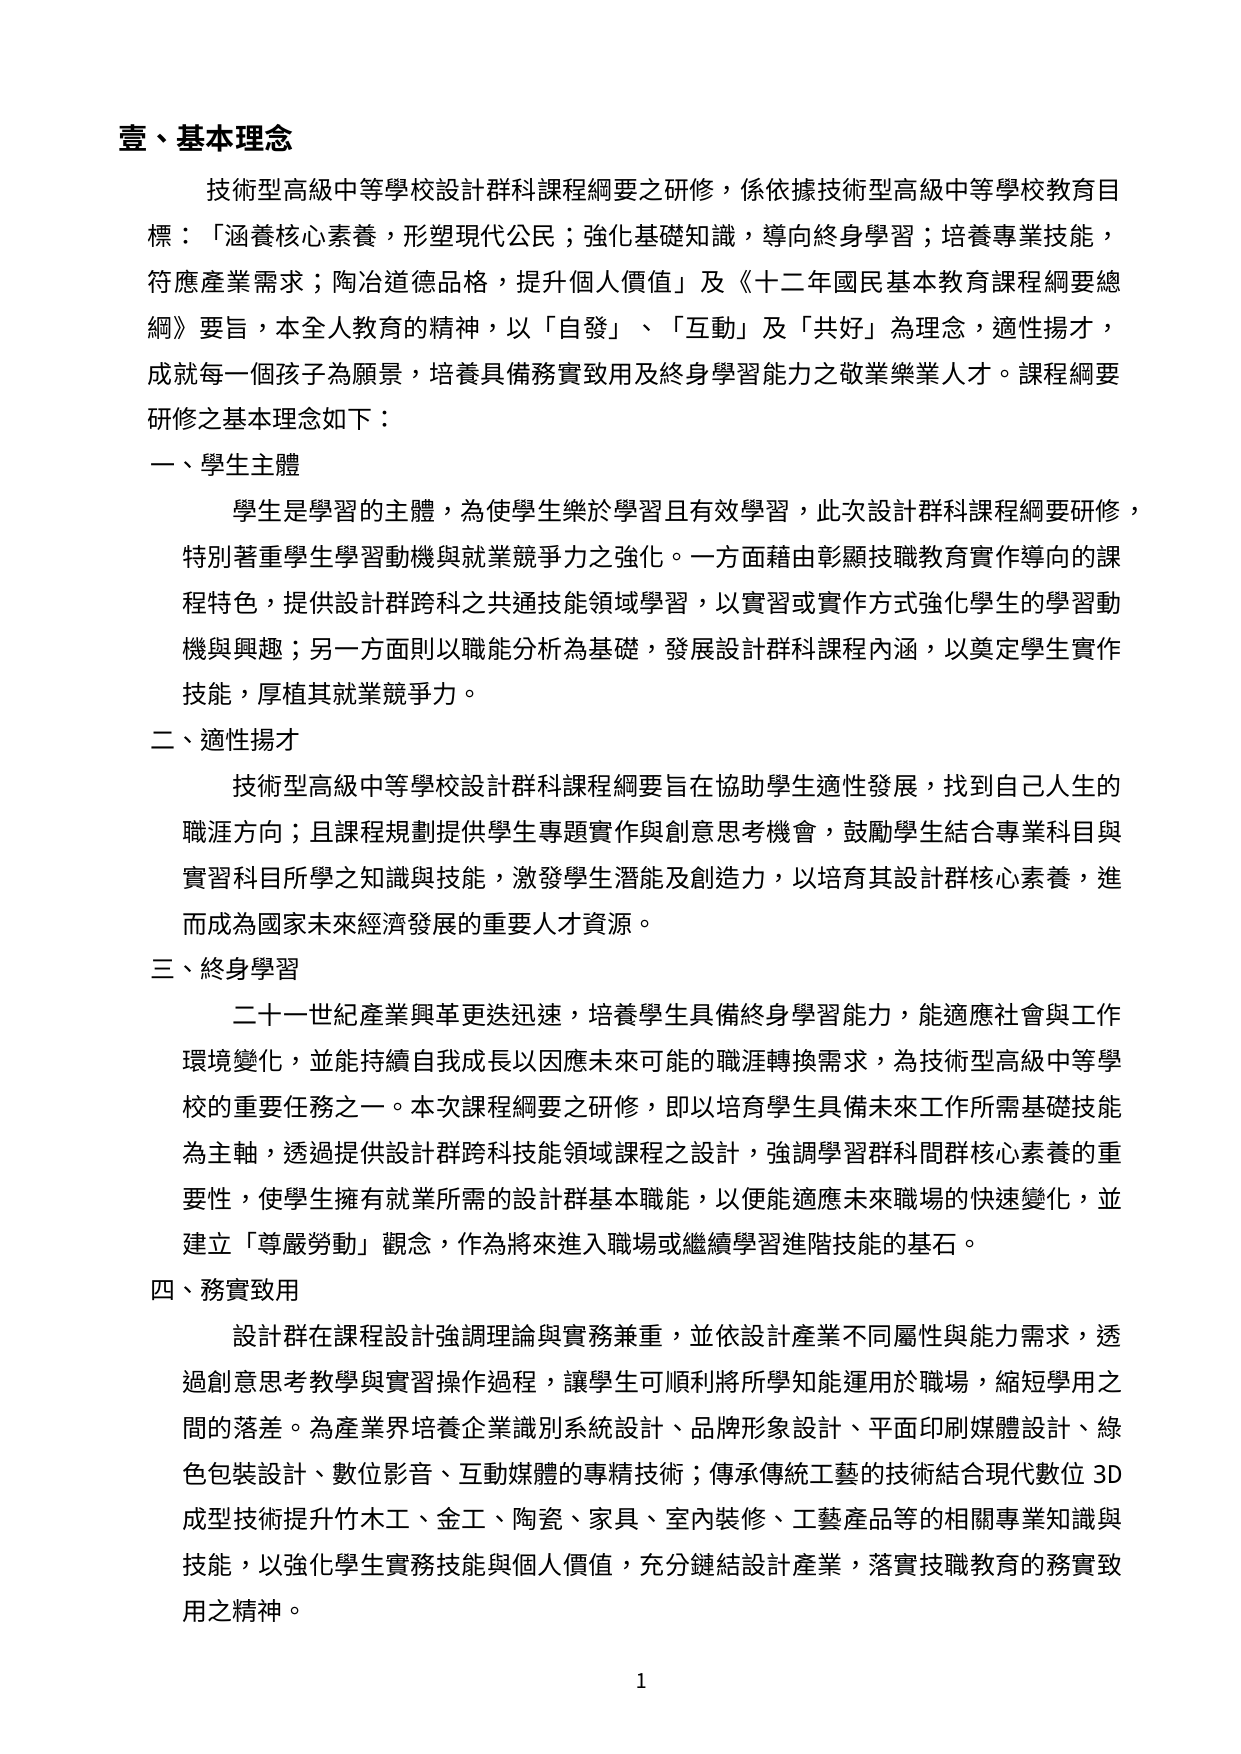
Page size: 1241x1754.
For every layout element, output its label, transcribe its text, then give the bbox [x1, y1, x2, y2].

text 一、學生主體 [150, 438, 1122, 484]
text 三、終身學習 [150, 942, 1122, 988]
text 技術型高級中等學校設計群科課程綱要旨在協助學生適性發展，找到自己人生的職涯方向；且課程規劃提供學生專題實作與創意思考機會，鼓勵學生結合專業科目與實習科目所學之知識與技能，激發學生潛能及創造力，以培育其設計群核心素養，進而成為國家未來經濟發展的重要人才資源。 [182, 759, 1122, 942]
text 設計群在課程設計強調理論與實務兼重，並依設計產業不同屬性與能力需求，透過創意思考教學與實習操作過程，讓學生可順利將所學知能運用於職場，縮短學用之間的落差。為產業界培養企業識別系統設計、品牌形象設計、平面印刷媒體設計、綠色包裝設計、數位影音、互動媒體的專精技術；傳承傳統工藝的技術結合現代數位3D成型技術提升竹木工、金工、陶瓷、家具、室內裝修、工藝產品等的相關專業知識與技能，以強化學生實務技能與個人價值，充分鏈結設計產業，落實技職教育的務實致用之精神。 [182, 1309, 1122, 1630]
text 二十一世紀產業興革更迭迅速，培養學生具備終身學習能力，能適應社會與工作環境變化，並能持續自我成長以因應未來可能的職涯轉換需求，為技術型高級中等學校的重要任務之一。本次課程綱要之研修，即以培育學生具備未來工作所需基礎技能為主軸，透過提供設計群跨科技能領域課程之設計，強調學習群科間群核心素養的重要性，使學生擁有就業所需的設計群基本職能，以便能適應未來職場的快速變化，並建立「尊嚴勞動」觀念，作為將來進入職場或繼續學習進階技能的基石。 [182, 988, 1122, 1263]
text 壹、基本理念 [118, 114, 1122, 158]
text 二、適性揚才 [150, 713, 1122, 759]
text 學生是學習的主體，為使學生樂於學習且有效學習，此次設計群科課程綱要研修，特別著重學生學習動機與就業競爭力之強化。一方面藉由彰顯技職教育實作導向的課程特色，提供設計群跨科之共通技能領域學習，以實習或實作方式強化學生的學習動機與興趣；另一方面則以職能分析為基礎，發展設計群科課程內涵，以奠定學生實作技能，厚植其就業競爭力。 [182, 484, 1122, 713]
text 四、務實致用 [150, 1263, 1122, 1309]
text 技術型高級中等學校設計群科課程綱要之研修，係依據技術型高級中等學校教育目標：「涵養核心素養，形塑現代公民；強化基礎知識，導向終身學習；培養專業技能，符應產業需求；陶冶道德品格，提升個人價值」及《十二年國民基本教育課程綱要總綱》要旨，本全人教育的精神，以「自發」、「互動」及「共好」為理念，適性揚才，成就每一個孩子為願景，培養具備務實致用及終身學習能力之敬業樂業人才。課程綱要研修之基本理念如下： [148, 163, 1122, 438]
